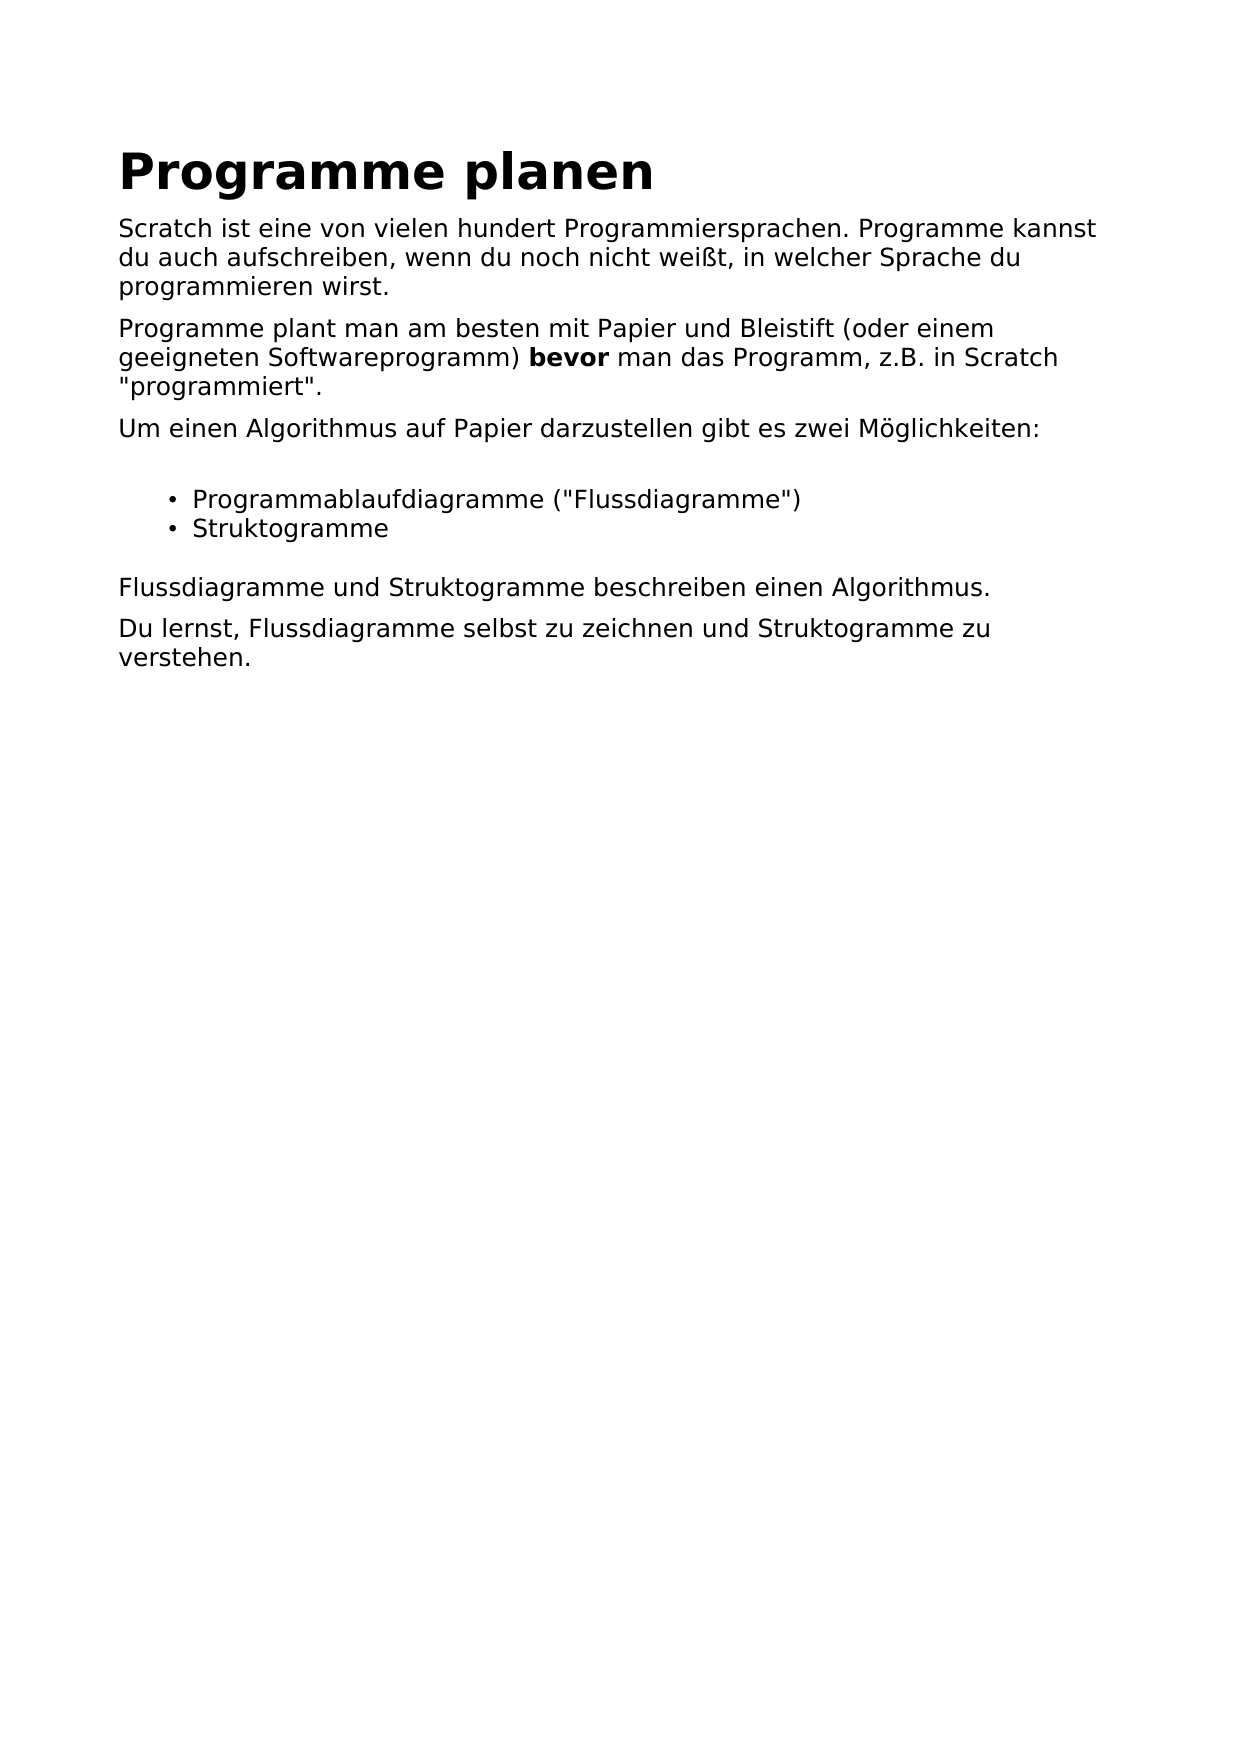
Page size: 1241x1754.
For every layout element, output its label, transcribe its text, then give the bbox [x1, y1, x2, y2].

subtitle Programme planen [118, 143, 1122, 201]
text Um einen Algorithmus auf Papier darzustellen gibt es zwei Möglichkeiten: [118, 414, 1122, 443]
list Programmablaufdiagramme ("Flussdiagramme") [177, 485, 1122, 514]
text Du lernst, Flussdiagramme selbst zu zeichnen und Struktogramme zu verstehen. [118, 614, 1122, 673]
list Struktogramme [177, 514, 1122, 543]
text Scratch ist eine von vielen hundert Programmiersprachen. Programme kannst du auch aufschreiben, wenn du noch nicht weißt, in welcher Sprache du programmieren wirst. [118, 214, 1122, 301]
text Programme plant man am besten mit Papier und Bleistift (oder einem geeigneten Softwareprogramm) bevor man das Programm, z.B. in Scratch "programmiert". [118, 314, 1122, 401]
text Flussdiagramme und Struktogramme beschreiben einen Algorithmus. [118, 573, 1122, 602]
